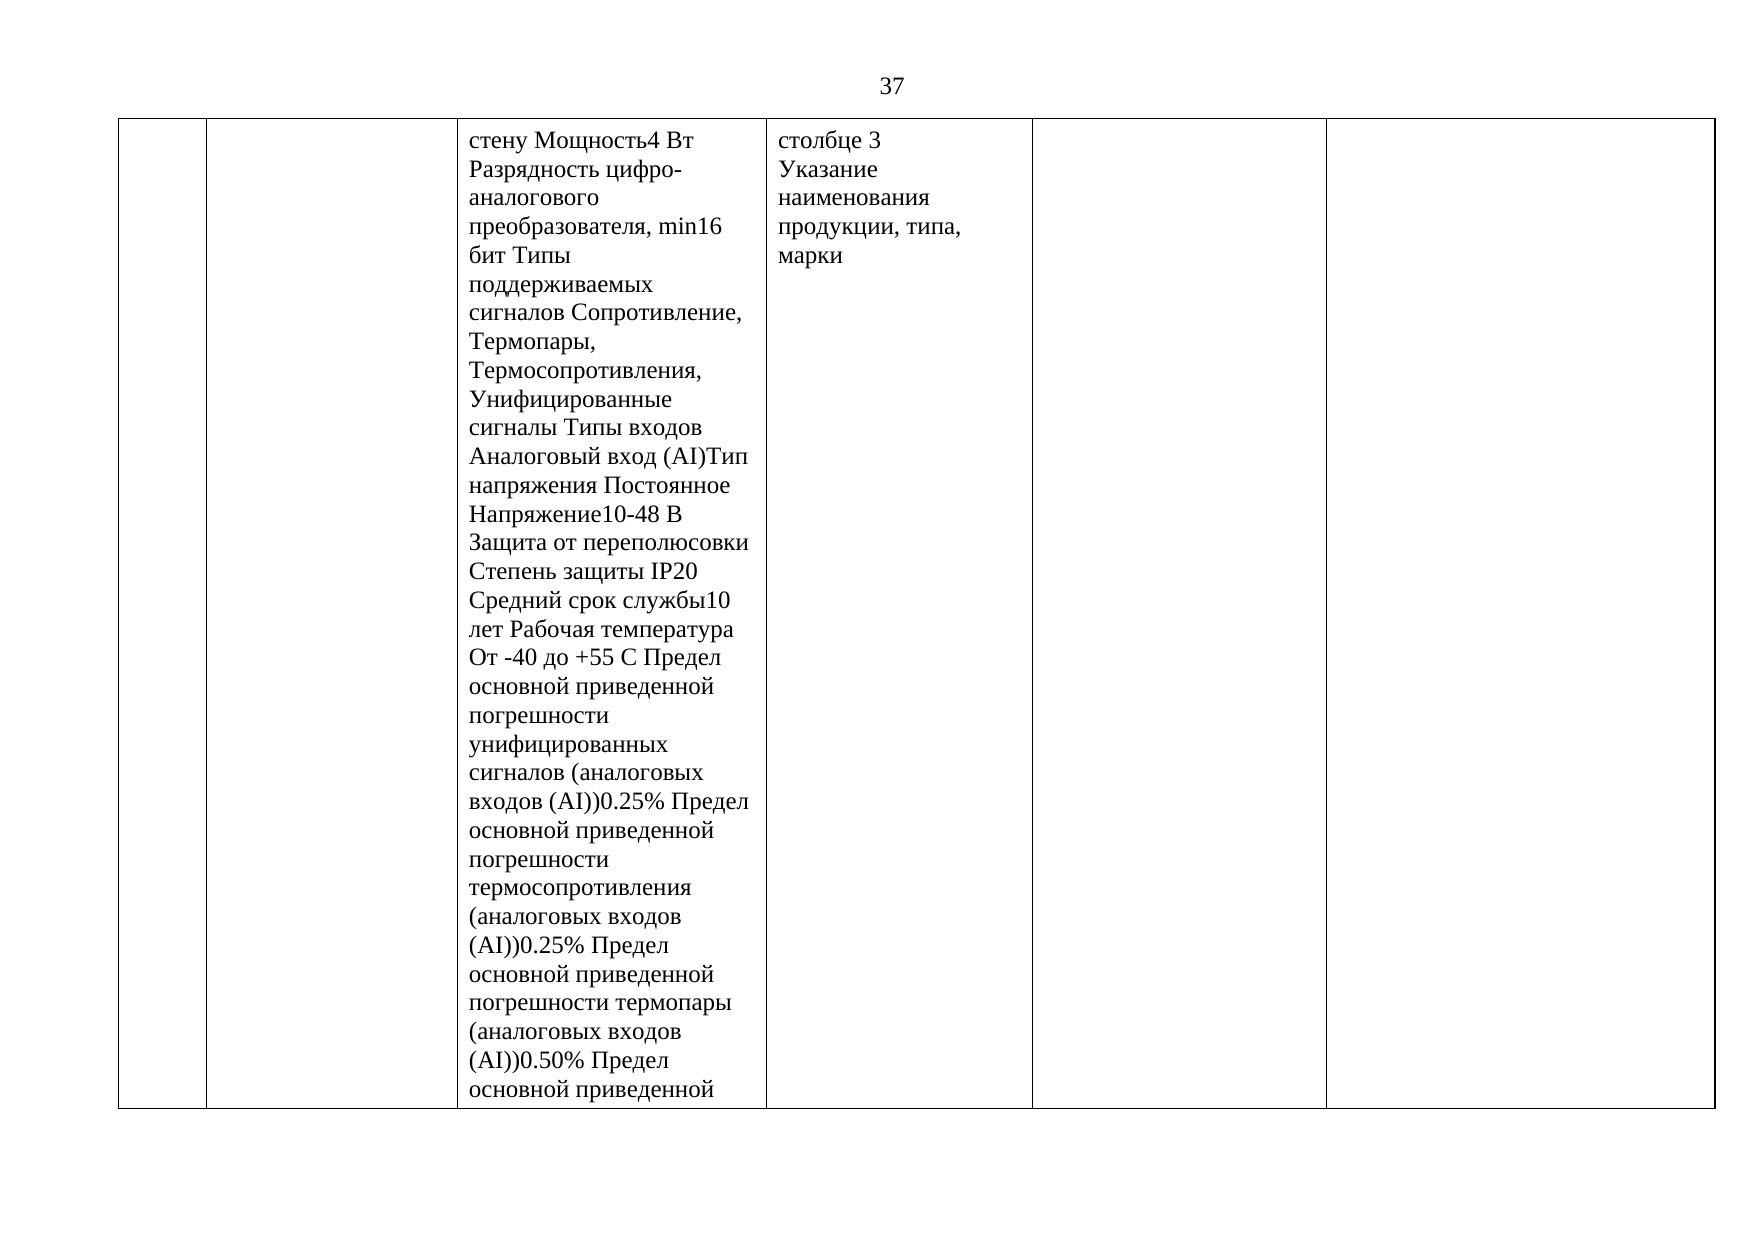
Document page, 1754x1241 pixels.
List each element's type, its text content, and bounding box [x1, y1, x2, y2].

table_cell - [1033, 119, 1326, 1108]
table_cell [119, 119, 206, 1108]
table_cell стену Мощность4 Вт Разрядность цифро-аналогового преобразователя, min16 бит Типы поддерживаемых сигналов Сопротивление, Термопары, Термосопротивления, Унифицированные сигналы Типы входов Аналоговый вход (AI)Тип напряжения Постоянное Напряжение10-48 В Защита от переполюсовки Степень защиты IP20 Средний срок службы10 лет Рабочая температура От -40 до +55 C Предел основной приведенной погрешности унифицированных сигналов (аналоговых входов (AI))0.25% Предел основной приведенной погрешности термосопротивления (аналоговых входов (AI))0.25% Предел основной приведенной погрешности термопары (аналоговых входов (AI))0.50% Предел основной приведенной [458, 119, 766, 1108]
table_cell [207, 119, 457, 1108]
table_cell столбце 3 Указание наименования продукции, типа, марки [767, 119, 1032, 1108]
table_cell - [1327, 119, 1714, 1108]
